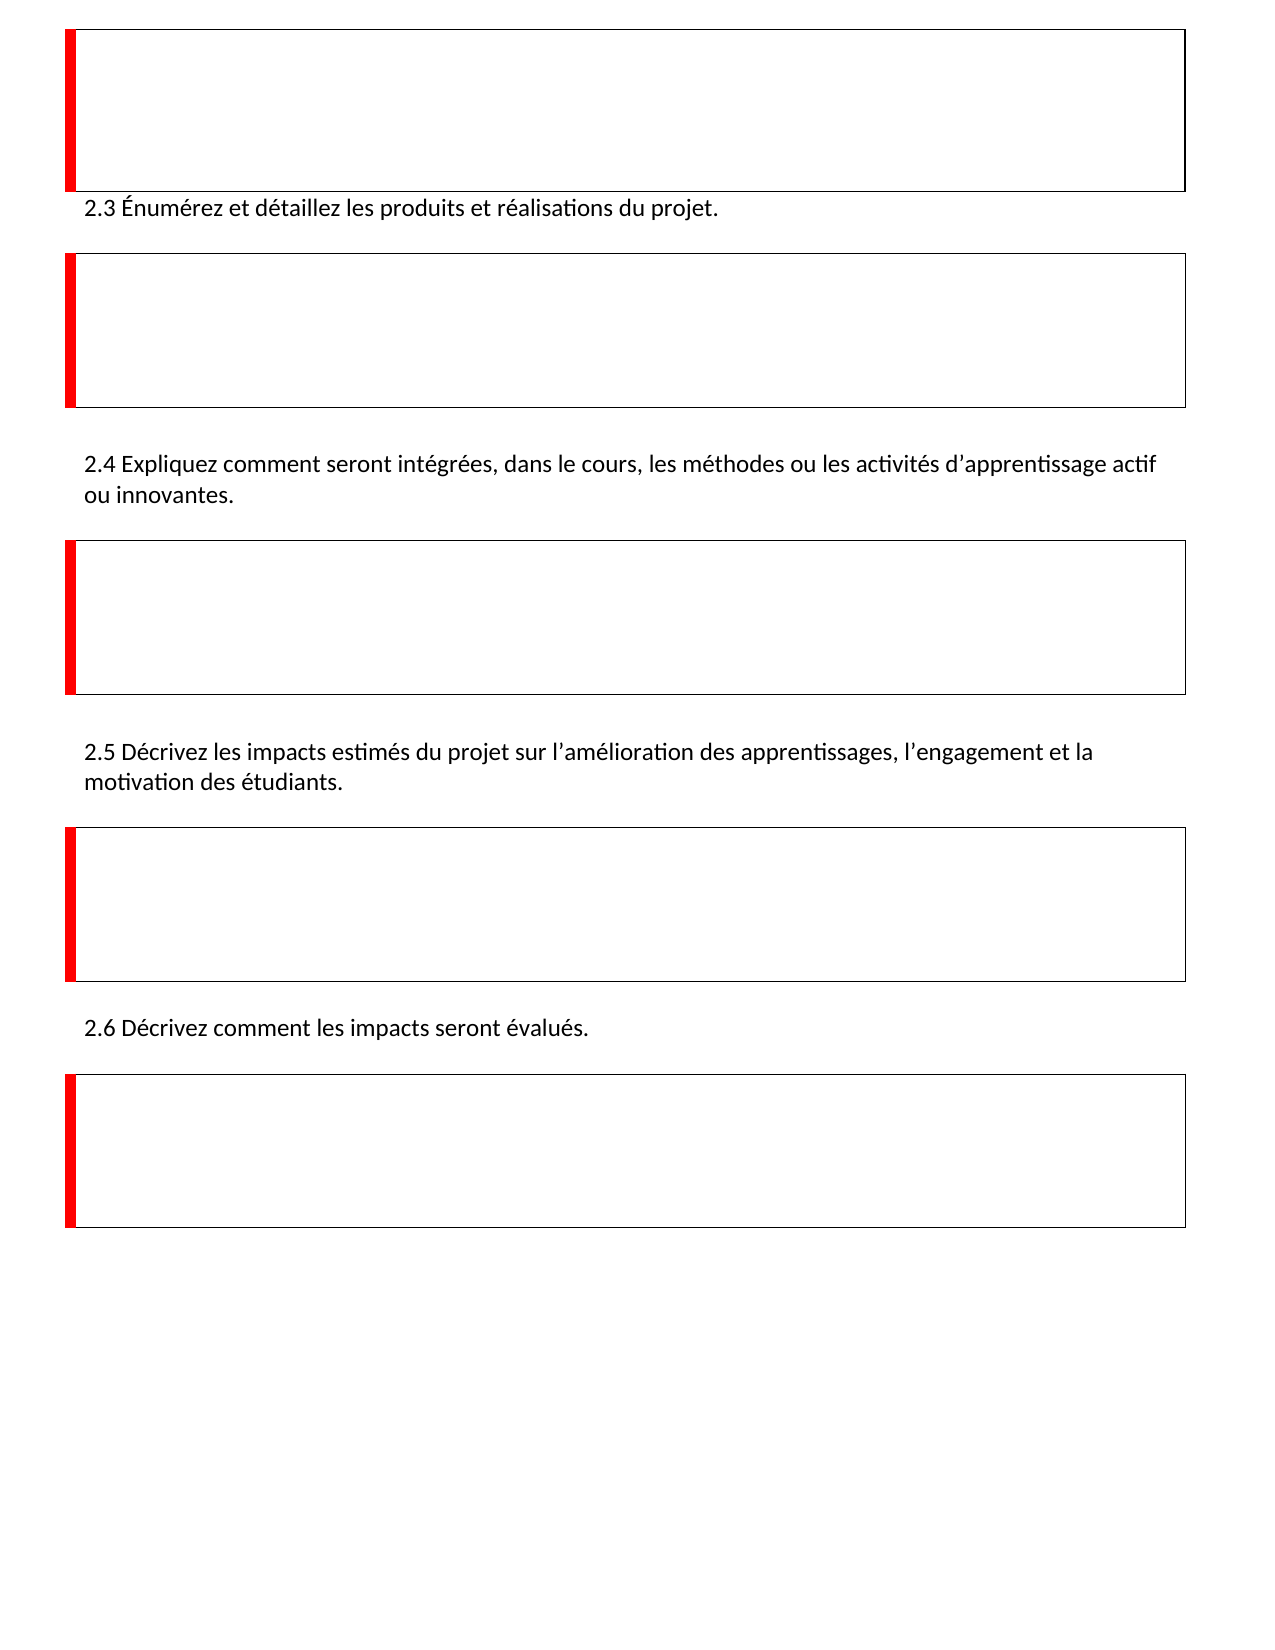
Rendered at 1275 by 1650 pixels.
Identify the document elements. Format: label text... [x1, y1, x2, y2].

table_header [76, 254, 1185, 407]
table_header [76, 1075, 1185, 1227]
text 2.3 Énumérez et détaillez les produits et réalisations du projet. [84, 192, 1172, 253]
table_header [76, 30, 1184, 191]
text 2.6 Décrivez comment les impacts seront évalués. [84, 1012, 1172, 1073]
text 2.5 Décrivez les impacts estimés du projet sur l’amélioration des apprentissages, l’engagement et la motivation des étudiants. [84, 736, 1172, 827]
table_header [76, 541, 1185, 694]
table_header [76, 828, 1185, 981]
text 2.4 Expliquez comment seront intégrées, dans le cours, les méthodes ou les activités d’apprentissage actif ou innovantes. [84, 448, 1172, 540]
